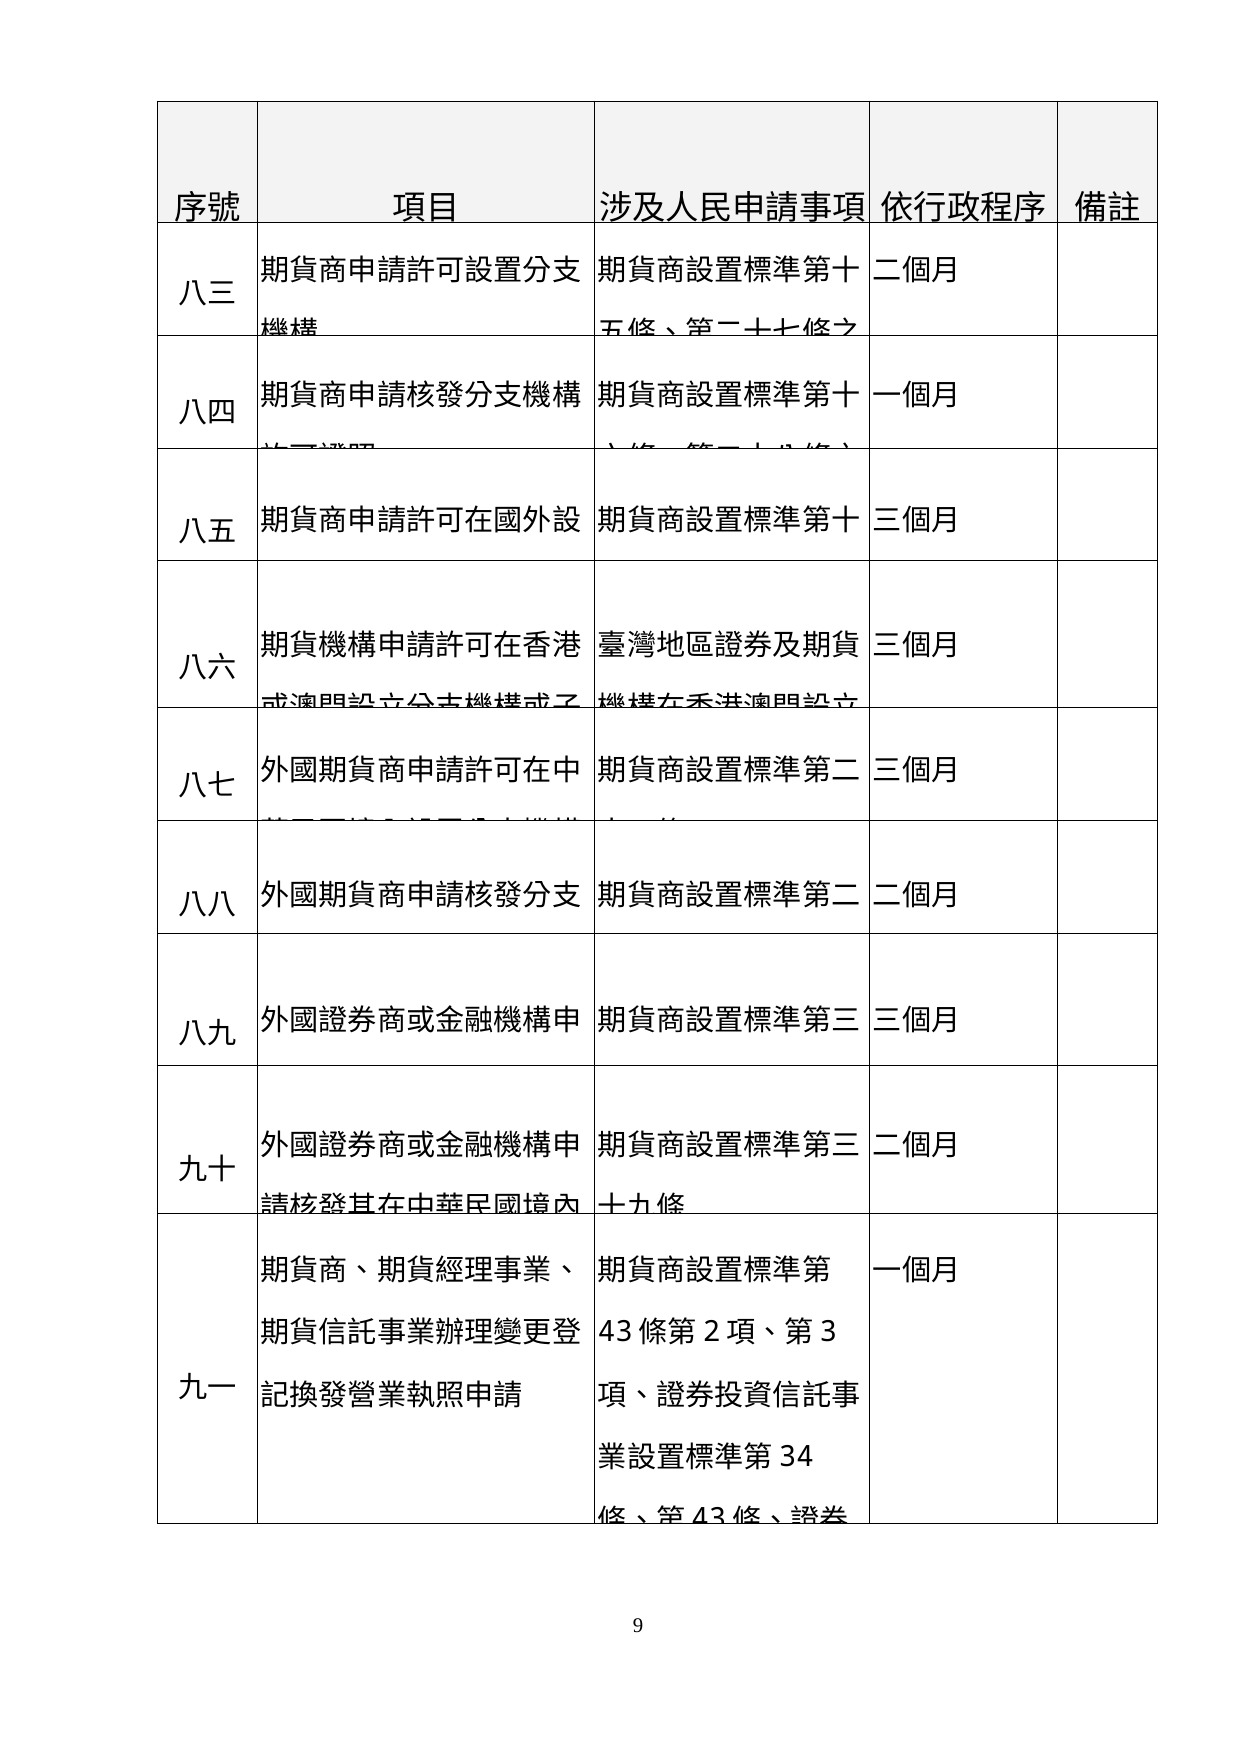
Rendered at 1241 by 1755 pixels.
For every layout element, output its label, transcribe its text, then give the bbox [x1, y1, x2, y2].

table_cell 一個月 [870, 336, 1057, 447]
table_cell 期貨商申請許可在國外設置分支機構或代表人辦事處 [258, 449, 594, 560]
table_cell [1058, 336, 1157, 447]
table_cell 九一 [158, 1214, 257, 1523]
table_header 序號 [158, 102, 257, 222]
table_cell 九十 [158, 1066, 257, 1212]
table_cell 期貨商設置標準第二十二條 [595, 821, 869, 933]
table_cell [1058, 821, 1157, 933]
table_cell [1058, 1214, 1157, 1523]
table_cell 期貨商設置標準第三十八條 [595, 934, 869, 1065]
table_cell 外國期貨商申請核發分支機構許可證照 [258, 821, 594, 933]
table_cell [1058, 449, 1157, 560]
table_cell [1058, 223, 1157, 335]
table_header 涉及人民申請事項之法規 [595, 102, 869, 222]
table_cell 二個月 [870, 821, 1057, 933]
table_cell [1058, 561, 1157, 707]
table_cell 外國證券商或金融機構申請許可其在中華民國境內設立之分支機構兼營期貨業務 [258, 934, 594, 1065]
table_cell 二個月 [870, 223, 1057, 335]
table_cell 八三 [158, 223, 257, 335]
table_cell 期貨商設置標準第十七條 [595, 449, 869, 560]
table_cell 期貨商、期貨經理事業、期貨信託事業辦理變更登記換發營業執照申請 [258, 1214, 594, 1523]
table_header 項目 [258, 102, 594, 222]
table_cell 期貨商申請許可設置分支機構 [258, 223, 594, 335]
table_cell 期貨商申請核發分支機構許可證照 [258, 336, 594, 447]
table_cell 外國證券商或金融機構申請核發其在中華民國境內設立之分支機構兼營期貨業務許可證照 [258, 1066, 594, 1212]
table_header 備註 [1058, 102, 1157, 222]
table_cell 外國期貨商申請許可在中華民國境內設置分支機構 [258, 708, 594, 820]
table_cell 二個月 [870, 1066, 1057, 1212]
table_cell 八四 [158, 336, 257, 447]
table_cell 八六 [158, 561, 257, 707]
table_cell 三個月 [870, 561, 1057, 707]
table_cell 一個月 [870, 1214, 1057, 1523]
table_cell 期貨機構申請許可在香港或澳門設立分支機構或子公司 [258, 561, 594, 707]
table_cell 八九 [158, 934, 257, 1065]
table_cell 三個月 [870, 449, 1057, 560]
table_cell 期貨商設置標準第十六條、第二十八條之一、第三十五條 [595, 336, 869, 447]
table_cell 八八 [158, 821, 257, 933]
table_cell 期貨商設置標準第十五條、第二十七條之一、第三十五條 [595, 223, 869, 335]
table_cell 期貨商設置標準第二十一條 [595, 708, 869, 820]
table_cell 三個月 [870, 934, 1057, 1065]
table_cell 期貨商設置標準第三十九條 [595, 1066, 869, 1212]
table_cell [1058, 934, 1157, 1065]
table_cell 臺灣地區證券及期貨機構在香港澳門設立分支機構子公司許可辦法第四條 [595, 561, 869, 707]
table_cell 期貨商設置標準第43條第2項、第3項、證券投資信託事業設置標準第34條、第43條、證券投資顧問事業設置標準第13條、第17條、第18條、第32條、第34條、第35條 [595, 1214, 869, 1523]
table_cell [1058, 708, 1157, 820]
table_cell 八七 [158, 708, 257, 820]
table_cell 八五 [158, 449, 257, 560]
table_cell 三個月 [870, 708, 1057, 820]
table_header 依行政程序法公告之處理期間 [870, 102, 1057, 222]
table_cell [1058, 1066, 1157, 1212]
